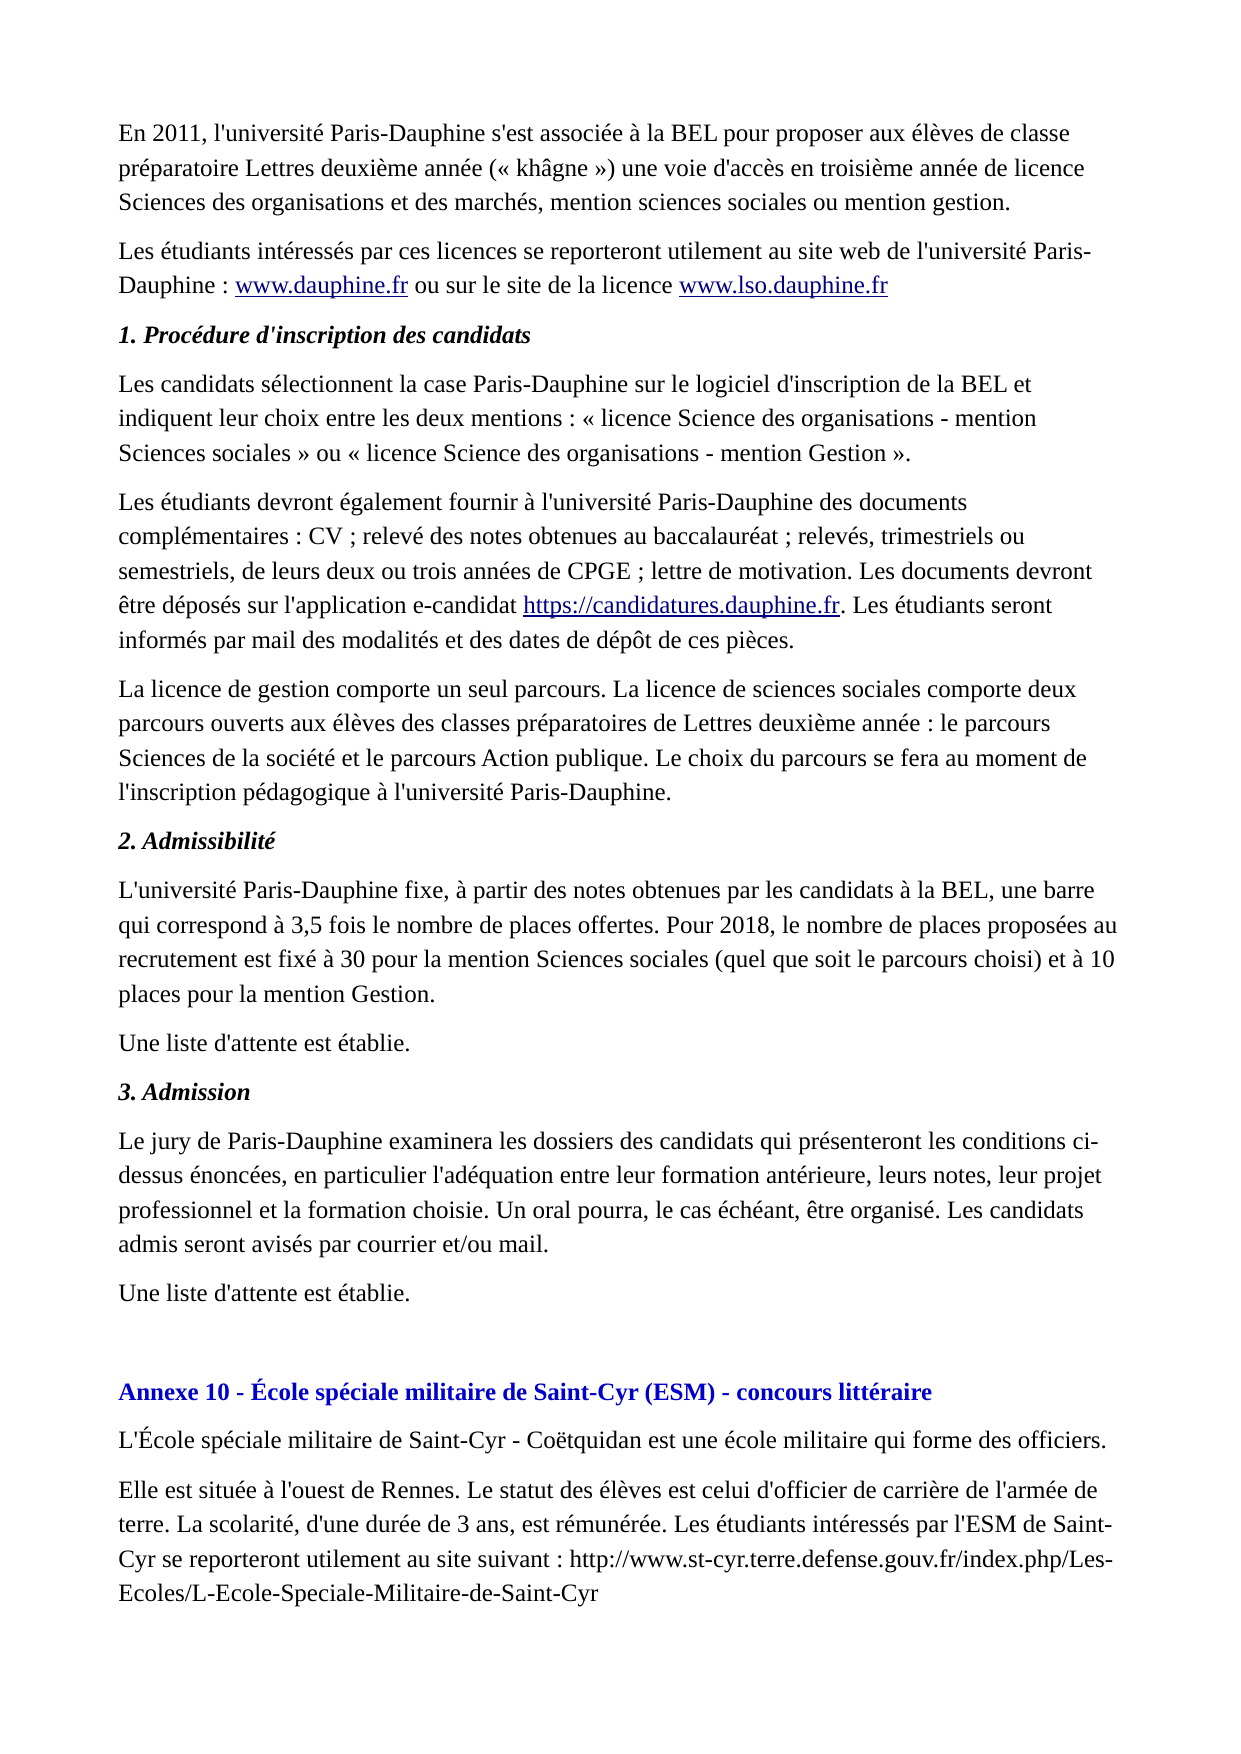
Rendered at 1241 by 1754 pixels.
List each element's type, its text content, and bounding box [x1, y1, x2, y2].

text Les étudiants intéressés par ces licences se reporteront utilement au site web de l'université Paris-Dauphine : www.dauphine.fr ou sur le site de la licence www.lso.dauphine.fr [118, 236, 1122, 299]
text En 2011, l'université Paris-Dauphine s'est associée à la BEL pour proposer aux élèves de classe préparatoire Lettres deuxième année (« khâgne ») une voie d'accès en troisième année de licence Sciences des organisations et des marchés, mention sciences sociales ou mention gestion. [118, 118, 1122, 216]
text Annexe 10 - École spéciale militaire de Saint-Cyr (ESM) - concours littéraire [118, 1377, 1122, 1405]
text Une liste d'attente est établie. [118, 1278, 1122, 1307]
text 1. Procédure d'inscription des candidats [118, 320, 1122, 348]
text La licence de gestion comporte un seul parcours. La licence de sciences sociales comporte deux parcours ouverts aux élèves des classes préparatoires de Lettres deuxième année : le parcours Sciences de la société et le parcours Action publique. Le choix du parcours se fera au moment de l'inscription pédagogique à l'université Paris-Dauphine. [118, 674, 1122, 806]
text Une liste d'attente est établie. [118, 1028, 1122, 1057]
text L'École spéciale militaire de Saint-Cyr - Coëtquidan est une école militaire qui forme des officiers. [118, 1426, 1122, 1454]
text Les candidats sélectionnent la case Paris-Dauphine sur le logiciel d'inscription de la BEL et indiquent leur choix entre les deux mentions : « licence Science des organisations - mention Sciences sociales » ou « licence Science des organisations - mention Gestion ». [118, 369, 1122, 466]
text L'université Paris-Dauphine fixe, à partir des notes obtenues par les candidats à la BEL, une barre qui correspond à 3,5 fois le nombre de places offertes. Pour 2018, le nombre de places proposées au recrutement est fixé à 30 pour la mention Sciences sociales (quel que soit le parcours choisi) et à 10 places pour la mention Gestion. [118, 875, 1122, 1007]
text 2. Admissibilité [118, 826, 1122, 855]
text Les étudiants devront également fournir à l'université Paris-Dauphine des documents complémentaires : CV ; relevé des notes obtenues au baccalauréat ; relevés, trimestriels ou semestriels, de leurs deux ou trois années de CPGE ; lettre de motivation. Les documents devront être déposés sur l'application e-candidat https://candidatures.dauphine.fr. Les étudiants seront informés par mail des modalités et des dates de dépôt de ces pièces. [118, 487, 1122, 653]
text Le jury de Paris-Dauphine examinera les dossiers des candidats qui présenteront les conditions ci-dessus énoncées, en particulier l'adéquation entre leur formation antérieure, leurs notes, leur projet professionnel et la formation choisie. Un oral pourra, le cas échéant, être organisé. Les candidats admis seront avisés par courrier et/ou mail. [118, 1126, 1122, 1258]
text Elle est située à l'ouest de Rennes. Le statut des élèves est celui d'officier de carrière de l'armée de terre. La scolarité, d'une durée de 3 ans, est rémunérée. Les étudiants intéressés par l'ESM de Saint-Cyr se reporteront utilement au site suivant : http://www.st-cyr.terre.defense.gouv.fr/index.php/Les-Ecoles/L-Ecole-Speciale-Militaire-de-Saint-Cyr [118, 1475, 1122, 1607]
text 3. Admission [118, 1077, 1122, 1106]
